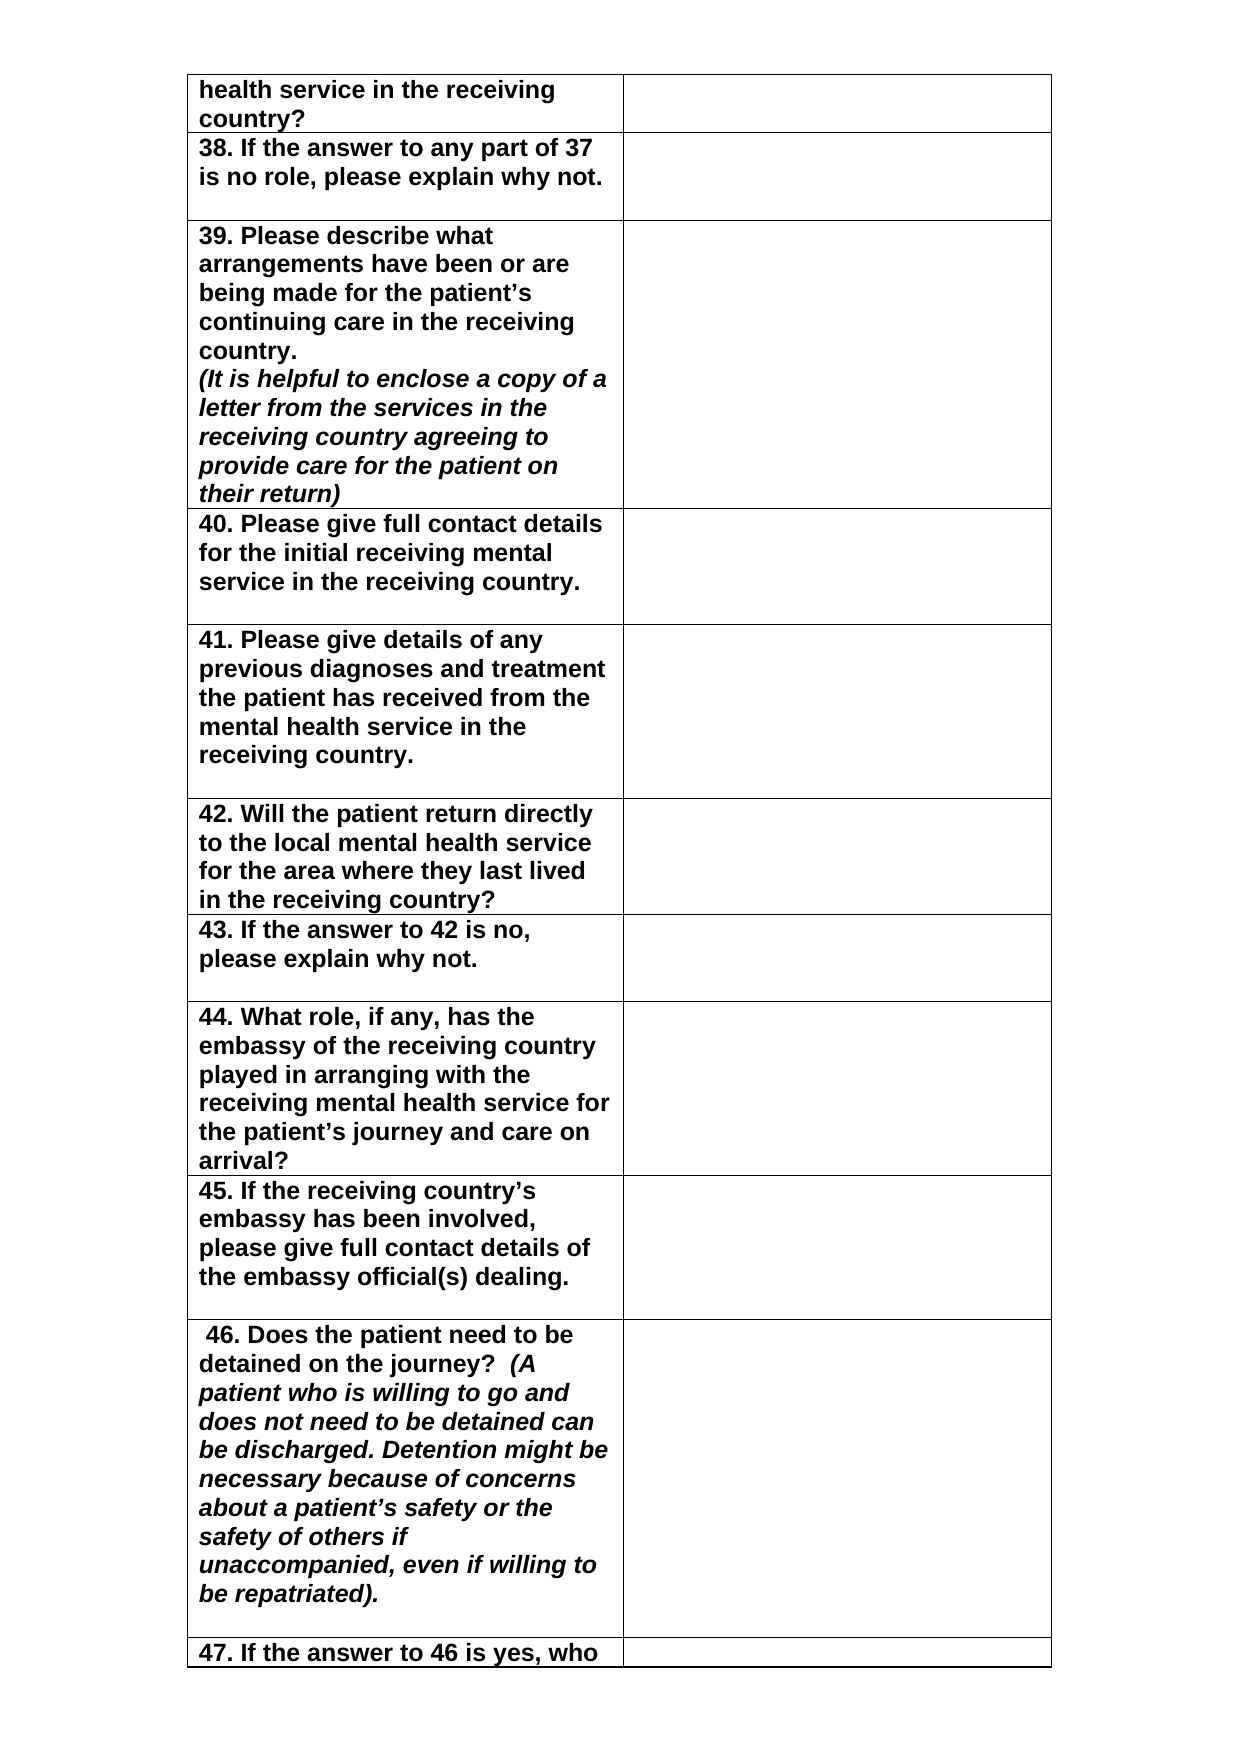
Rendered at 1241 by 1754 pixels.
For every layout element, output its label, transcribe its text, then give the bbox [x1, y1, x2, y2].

table_cell [624, 1638, 1051, 1666]
table_cell 46. Does the patient need to be detained on the journey? (A patient who is willing to go and does not need to be detained can be discharged. Detention might be necessary because of concerns about a patient’s safety or the safety of others if unaccompanied, even if willing to be repatriated). [188, 1320, 623, 1637]
table_cell [624, 221, 1051, 508]
table_cell health service in the receiving country? [188, 75, 623, 132]
table_cell 43. If the answer to 42 is no, please explain why not. [188, 915, 623, 1001]
table_cell [624, 1320, 1051, 1637]
table_cell [624, 1176, 1051, 1319]
table_cell 40. Please give full contact details for the initial receiving mental service in the receiving country. [188, 509, 623, 624]
table_cell [624, 1002, 1051, 1174]
table_cell [624, 133, 1051, 219]
table_cell [624, 509, 1051, 624]
table_cell [624, 915, 1051, 1001]
table_cell 41. Please give details of any previous diagnoses and treatment the patient has received from the mental health service in the receiving country. [188, 625, 623, 798]
table_cell 38. If the answer to any part of 37 is no role, please explain why not. [188, 133, 623, 219]
table_cell [624, 625, 1051, 798]
table_cell [624, 799, 1051, 914]
table_cell 45. If the receiving country’s embassy has been involved, please give full contact details of the embassy official(s) dealing. [188, 1176, 623, 1319]
table_cell 47. If the answer to 46 is yes, who [188, 1638, 623, 1666]
table_cell 39. Please describe what arrangements have been or are being made for the patient’s continuing care in the receiving country. (It is helpful to enclose a copy of a letter from the services in the receiving country agreeing to provide care for the patient on their return) [188, 221, 623, 508]
table_cell 42. Will the patient return directly to the local mental health service for the area where they last lived in the receiving country? [188, 799, 623, 914]
table_cell [624, 75, 1051, 132]
table_cell 44. What role, if any, has the embassy of the receiving country played in arranging with the receiving mental health service for the patient’s journey and care on arrival? [188, 1002, 623, 1174]
